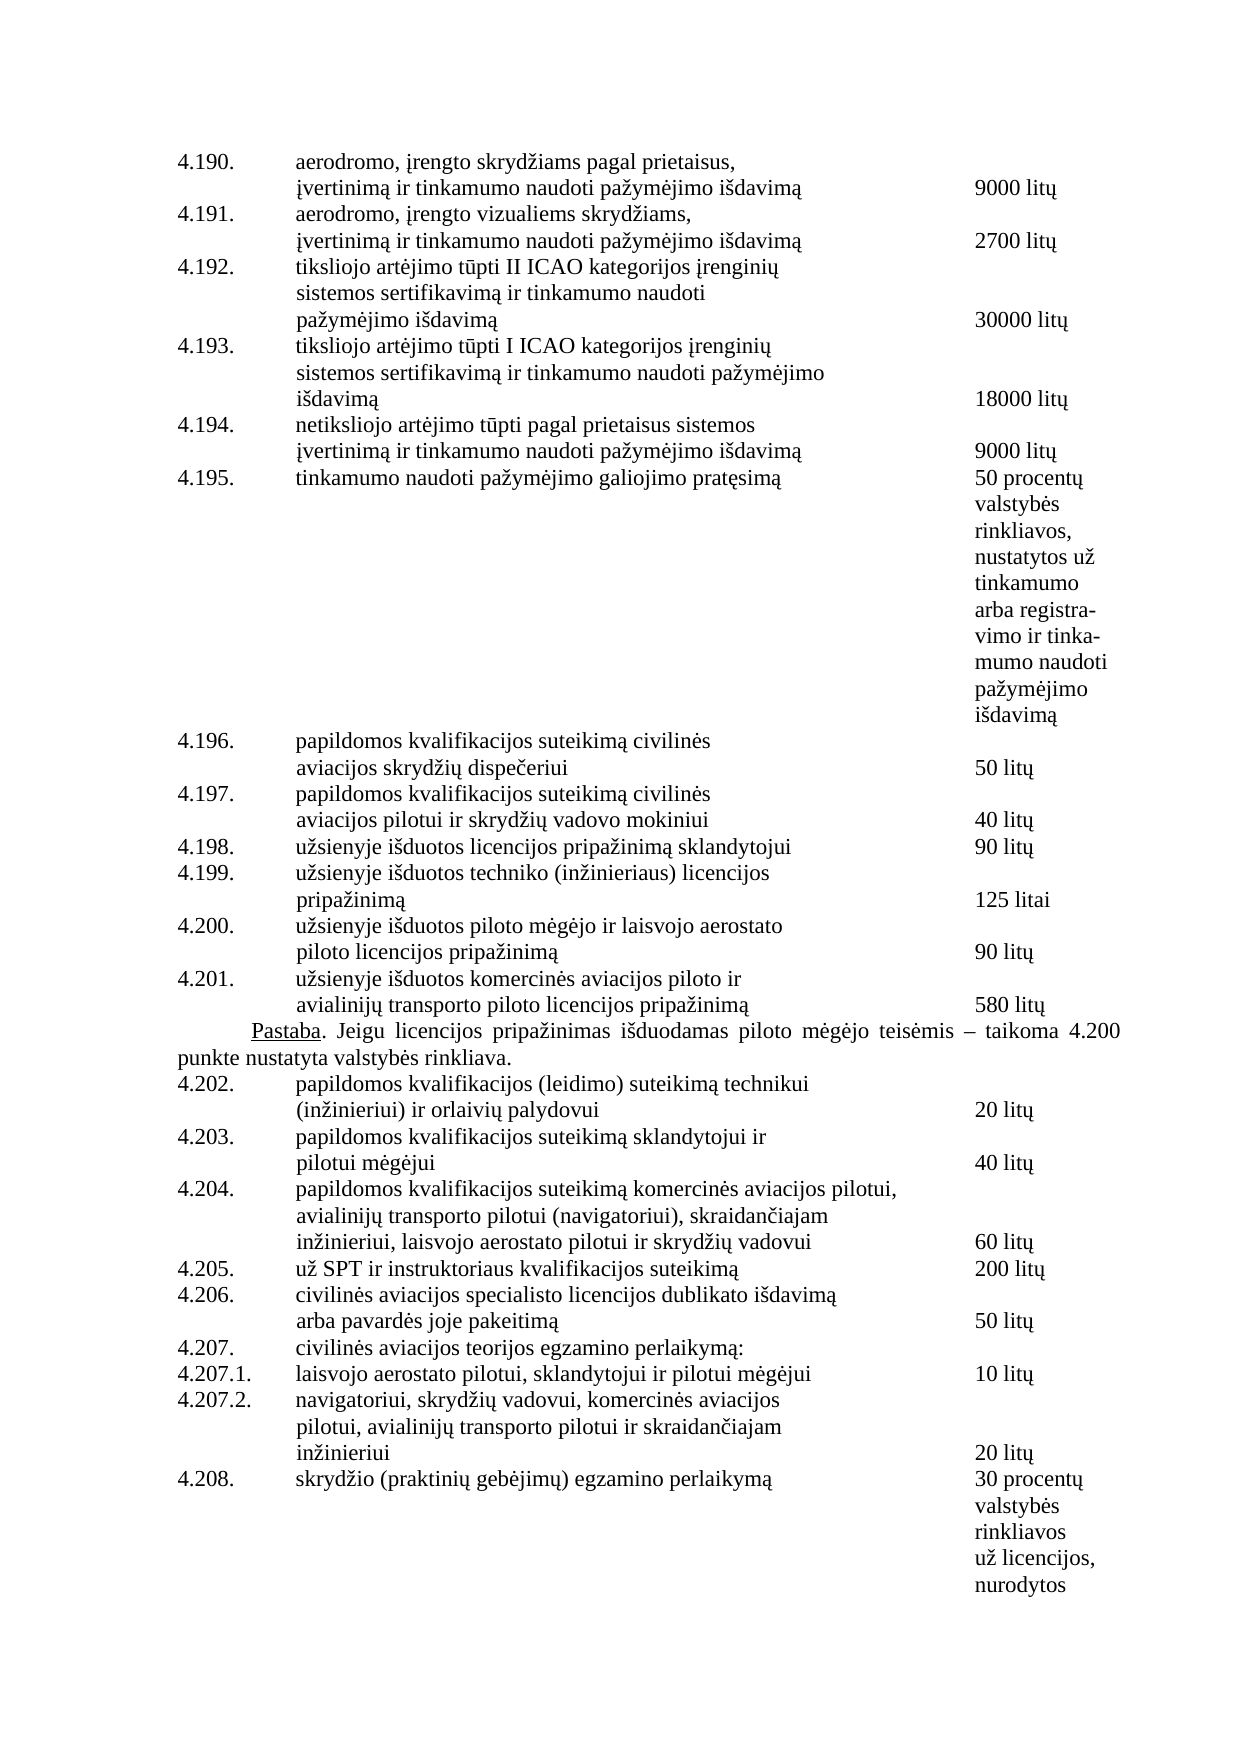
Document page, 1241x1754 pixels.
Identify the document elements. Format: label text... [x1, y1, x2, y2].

text 4.201. užsienyje išduotos komercinės aviacijos piloto ir avialinijų transporto piloto licencijos pripažinimą 580 litų [177, 965, 1122, 1017]
text Pastaba. Jeigu licencijos pripažinimas išduodamas piloto mėgėjo teisėmis – taikoma 4.200 punkte nustatyta valstybės rinkliava. [177, 1017, 1122, 1070]
text 4.199. užsienyje išduotos techniko (inžinieriaus) licencijos pripažinimą 125 litai [177, 859, 1122, 912]
text 4.208. skrydžio (praktinių gebėjimų) egzamino perlaikymą 30 procentų valstybės rinkliavos už licencijos, nurodytos [177, 1465, 1122, 1597]
text 4.198. užsienyje išduotos licencijos pripažinimą sklandytojui 90 litų [177, 833, 1122, 859]
text 4.207. civilinės aviacijos teorijos egzamino perlaikymą: [177, 1334, 1122, 1360]
text 4.200. užsienyje išduotos piloto mėgėjo ir laisvojo aerostato piloto licencijos pripažinimą 90 litų [177, 912, 1122, 965]
text 4.197. papildomos kvalifikacijos suteikimą civilinės aviacijos pilotui ir skrydžių vadovo mokiniui 40 litų [177, 780, 1122, 833]
text 4.202. papildomos kvalifikacijos (leidimo) suteikimą technikui (inžinieriui) ir orlaivių palydovui 20 litų [177, 1070, 1122, 1123]
text 4.193. tiksliojo artėjimo tūpti I ICAO kategorijos įrenginių sistemos sertifikavimą ir tinkamumo naudoti pažymėjimo išdavimą 18000 litų [177, 332, 1122, 411]
text 4.192. tiksliojo artėjimo tūpti II ICAO kategorijos įrenginių sistemos sertifikavimą ir tinkamumo naudoti pažymėjimo išdavimą 30000 litų [177, 253, 1122, 332]
text 4.204. papildomos kvalifikacijos suteikimą komercinės aviacijos pilotui, avialinijų transporto pilotui (navigatoriui), skraidančiajam inžinieriui, laisvojo aerostato pilotui ir skrydžių vadovui 60 litų [177, 1176, 1122, 1254]
text 4.190. aerodromo, įrengto skrydžiams pagal prietaisus, įvertinimą ir tinkamumo naudoti pažymėjimo išdavimą 9000 litų [177, 148, 1122, 200]
text 4.207.2. navigatoriui, skrydžių vadovui, komercinės aviacijos pilotui, avialinijų transporto pilotui ir skraidančiajam inžinieriui 20 litų [177, 1386, 1122, 1465]
text 4.194. netiksliojo artėjimo tūpti pagal prietaisus sistemos įvertinimą ir tinkamumo naudoti pažymėjimo išdavimą 9000 litų [177, 411, 1122, 464]
text 4.195. tinkamumo naudoti pažymėjimo galiojimo pratęsimą 50 procentų valstybės rinkliavos, nustatytos už tinkamumo arba registra- vimo ir tinka- mumo naudoti pažymėjimo išdavimą [177, 464, 1122, 727]
text 4.203. papildomos kvalifikacijos suteikimą sklandytojui ir pilotui mėgėjui 40 litų [177, 1123, 1122, 1176]
text 4.207.1. laisvojo aerostato pilotui, sklandytojui ir pilotui mėgėjui 10 litų [177, 1360, 1122, 1386]
text 4.191. aerodromo, įrengto vizualiems skrydžiams, įvertinimą ir tinkamumo naudoti pažymėjimo išdavimą 2700 litų [177, 200, 1122, 253]
text 4.206. civilinės aviacijos specialisto licencijos dublikato išdavimą arba pavardės joje pakeitimą 50 litų [177, 1281, 1122, 1334]
text 4.196. papildomos kvalifikacijos suteikimą civilinės aviacijos skrydžių dispečeriui 50 litų [177, 727, 1122, 780]
text 4.205. už SPT ir instruktoriaus kvalifikacijos suteikimą 200 litų [177, 1254, 1122, 1281]
